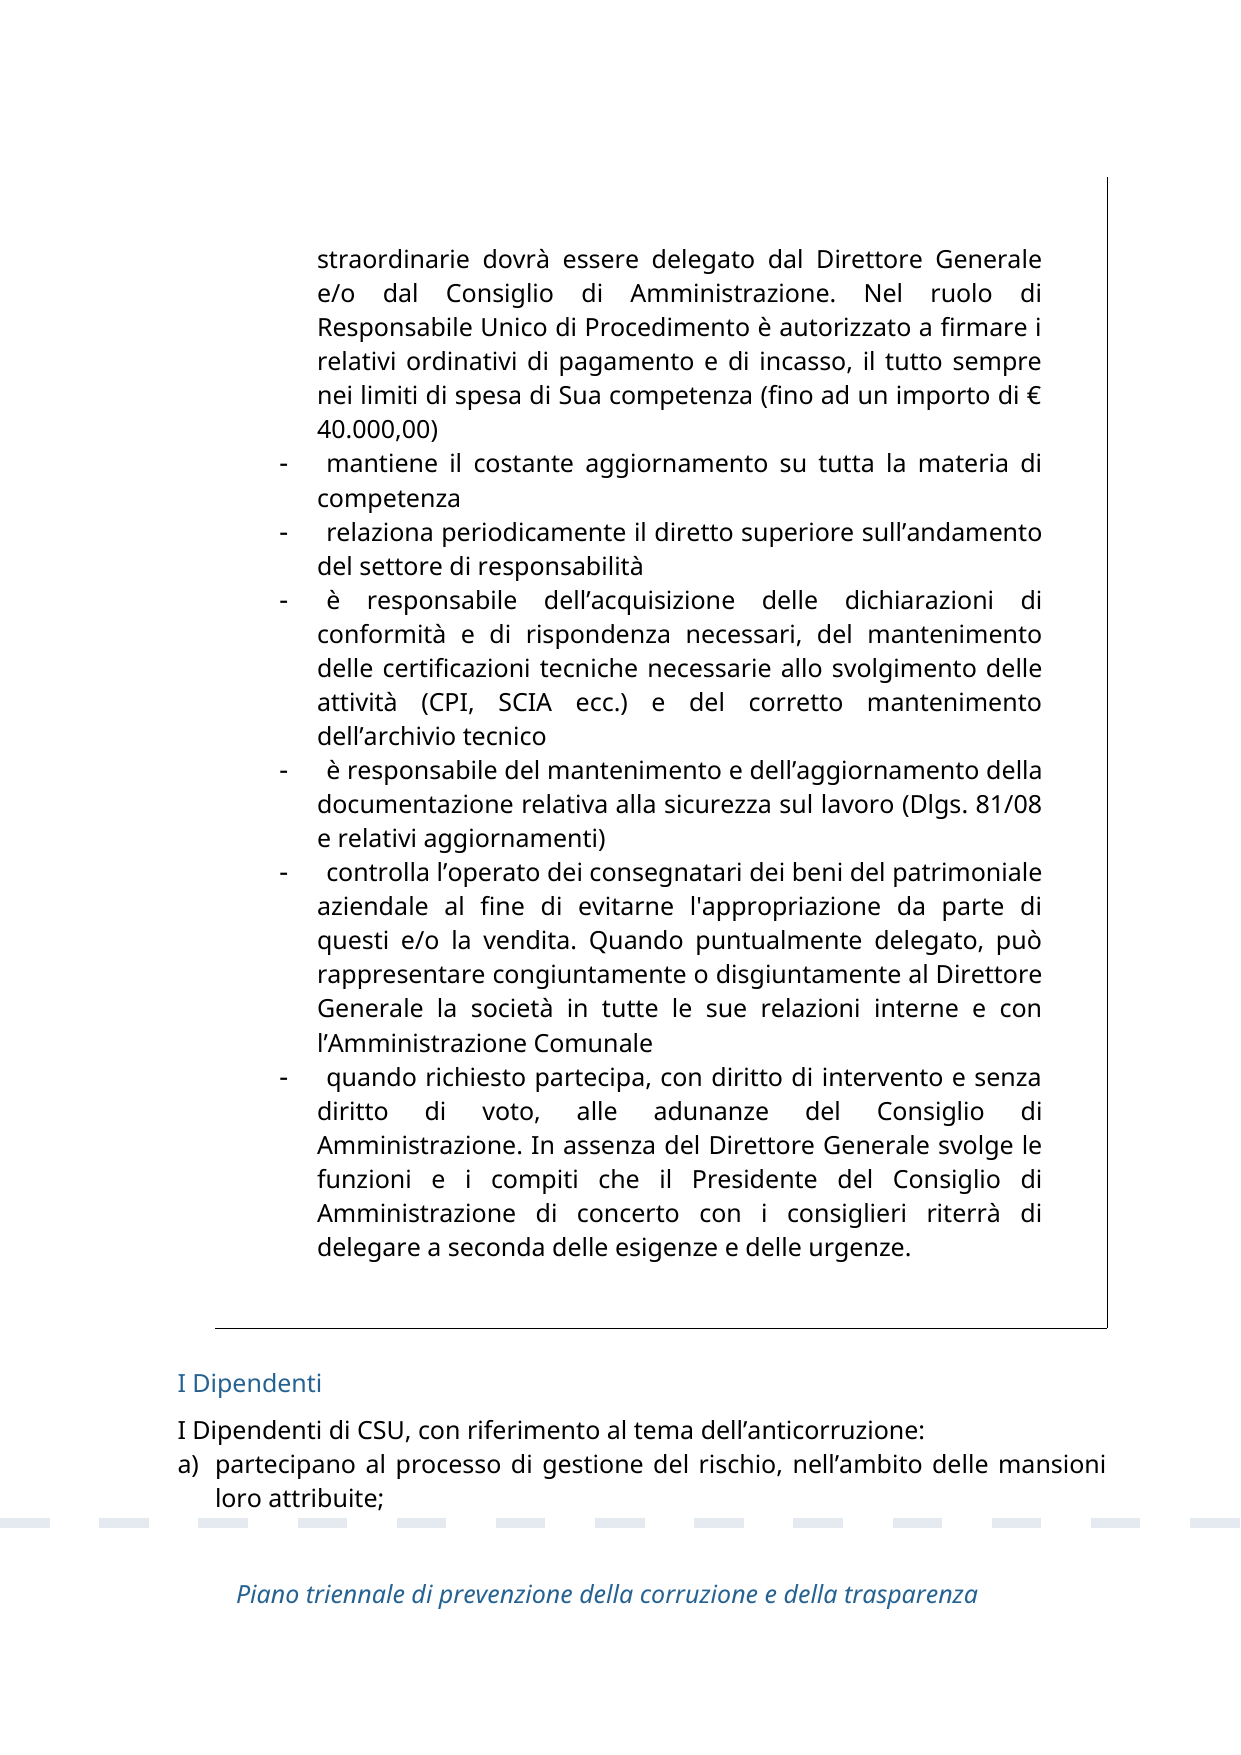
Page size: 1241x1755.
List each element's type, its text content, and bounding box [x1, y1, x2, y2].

list è responsabile dell’acquisizione delle dichiarazioni di conformità e di rispondenza necessari, del mantenimento delle certificazioni tecniche necessarie allo svolgimento delle attività (CPI, SCIA ecc.) e del corretto mantenimento dell’archivio tecnico [215, 582, 1107, 753]
subtitle I Dipendenti [177, 1366, 1107, 1400]
list è responsabile del mantenimento e dell’aggiornamento della documentazione relativa alla sicurezza sul lavoro (Dlgs. 81/08 e relativi aggiornamenti) [215, 753, 1107, 855]
text I Dipendenti di CSU, con riferimento al tema dell’anticorruzione: [177, 1412, 1107, 1446]
list relaziona periodicamente il diretto superiore sull’andamento del settore di responsabilità [215, 514, 1107, 582]
list mantiene il costante aggiornamento su tutta la materia di competenza [215, 446, 1107, 514]
list partecipano al processo di gestione del rischio, nell’ambito delle mansioni loro attribuite; [177, 1446, 1107, 1514]
list controlla l’operato dei consegnatari dei beni del patrimoniale aziendale al fine di evitarne l'appropriazione da parte di questi e/o la vendita. Quando puntualmente delegato, può rappresentare congiuntamente o disgiuntamente al Direttore Generale la società in tutte le sue relazioni interne e con l’Amministrazione Comunale [215, 855, 1107, 1059]
list quando richiesto partecipa, con diritto di intervento e senza diritto di voto, alle adunanze del Consiglio di Amministrazione. In assenza del Direttore Generale svolge le funzioni e i compiti che il Presidente del Consiglio di Amministrazione di concerto con i consiglieri riterrà di delegare a seconda delle esigenze e delle urgenze. [215, 1059, 1107, 1328]
list straordinarie dovrà essere delegato dal Direttore Generale e/o dal Consiglio di Amministrazione. Nel ruolo di Responsabile Unico di Procedimento è autorizzato a firmare i relativi ordinativi di pagamento e di incasso, il tutto sempre nei limiti di spesa di Sua competenza (fino ad un importo di € 40.000,00) [215, 177, 1107, 446]
